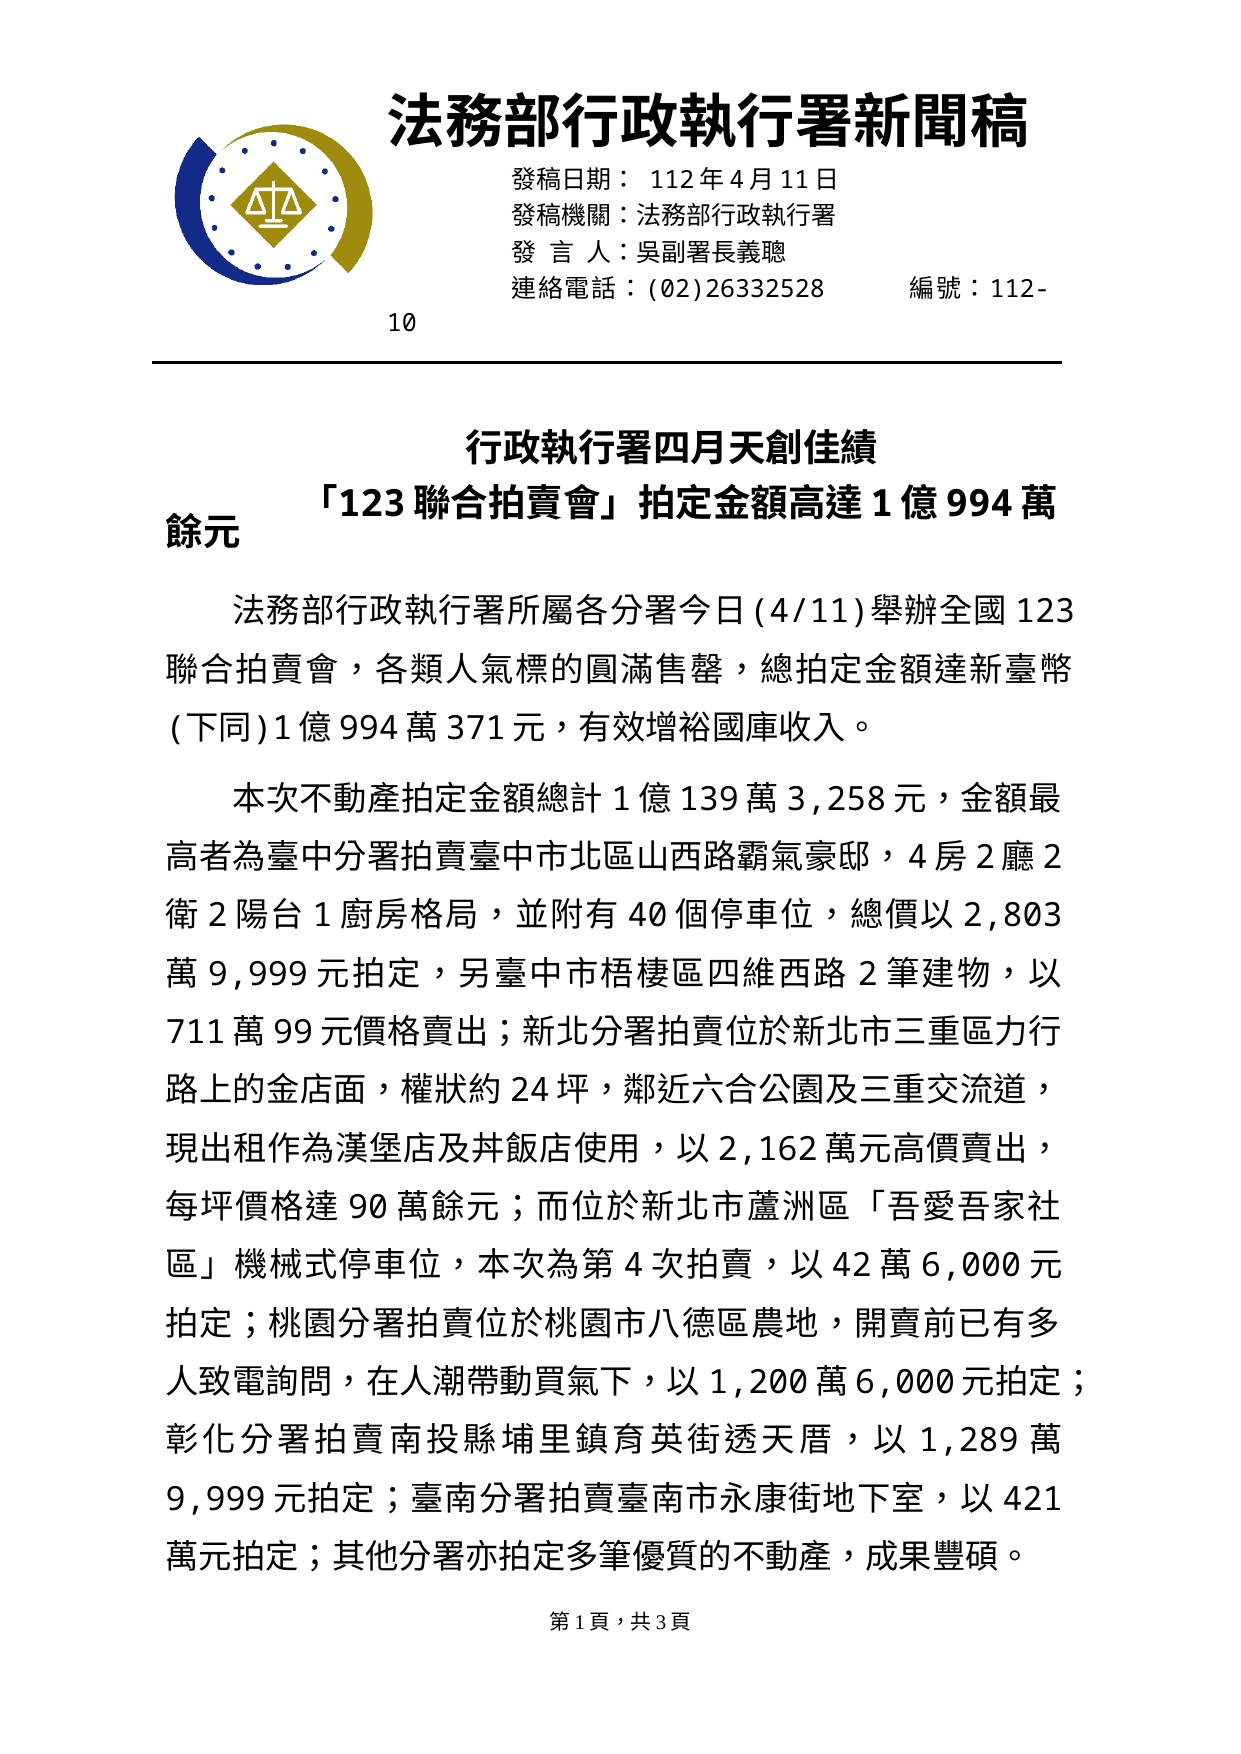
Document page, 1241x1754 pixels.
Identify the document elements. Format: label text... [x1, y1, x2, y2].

text 本次不動產拍定金額總計1億139萬3,258元，金額最高者為臺中分署拍賣臺中市北區山西路霸氣豪邸，4房2廳2衛2陽台1廚房格局，並附有40個停車位，總價以2,803萬9,999元拍定，另臺中市梧棲區四維西路2筆建物，以711萬99元價格賣出；新北分署拍賣位於新北市三重區力行路上的金店面，權狀約24坪，鄰近六合公園及三重交流道，現出租作為漢堡店及丼飯店使用，以2,162萬元高價賣出，每坪價格達90萬餘元；而位於新北市蘆洲區「吾愛吾家社區」機械式停車位，本次為第4次拍賣，以42萬6,000元拍定；桃園分署拍賣位於桃園市八德區農地，開賣前已有多人致電詢問，在人潮帶動買氣下，以1,200萬6,000元拍定；彰化分署拍賣南投縣埔里鎮育英街透天厝，以1,289萬9,999元拍定；臺南分署拍賣臺南市永康街地下室，以421萬元拍定；其他分署亦拍定多筆優質的不動產，成果豐碩。 [165, 763, 1062, 1580]
table_header [165, 75, 384, 338]
text 法務部行政執行署所屬各分署今日(4/11)舉辦全國123聯合拍賣會，各類人氣標的圓滿售罄，總拍定金額達新臺幣(下同)1億994萬371元，有效增裕國庫收入。 [165, 576, 1075, 751]
text 行政執行署四月天創佳績 [165, 438, 1075, 468]
text 「123聯合拍賣會」拍定金額高達1億994萬餘元 [165, 493, 1075, 551]
table_header 法務部行政執行署新聞稿 發稿日期： 112年4月11日 發稿機關：法務部行政執行署 發 言 人：吳副署長義聰 連絡電話：(02)26332528 編號：112-10 [384, 75, 1052, 338]
